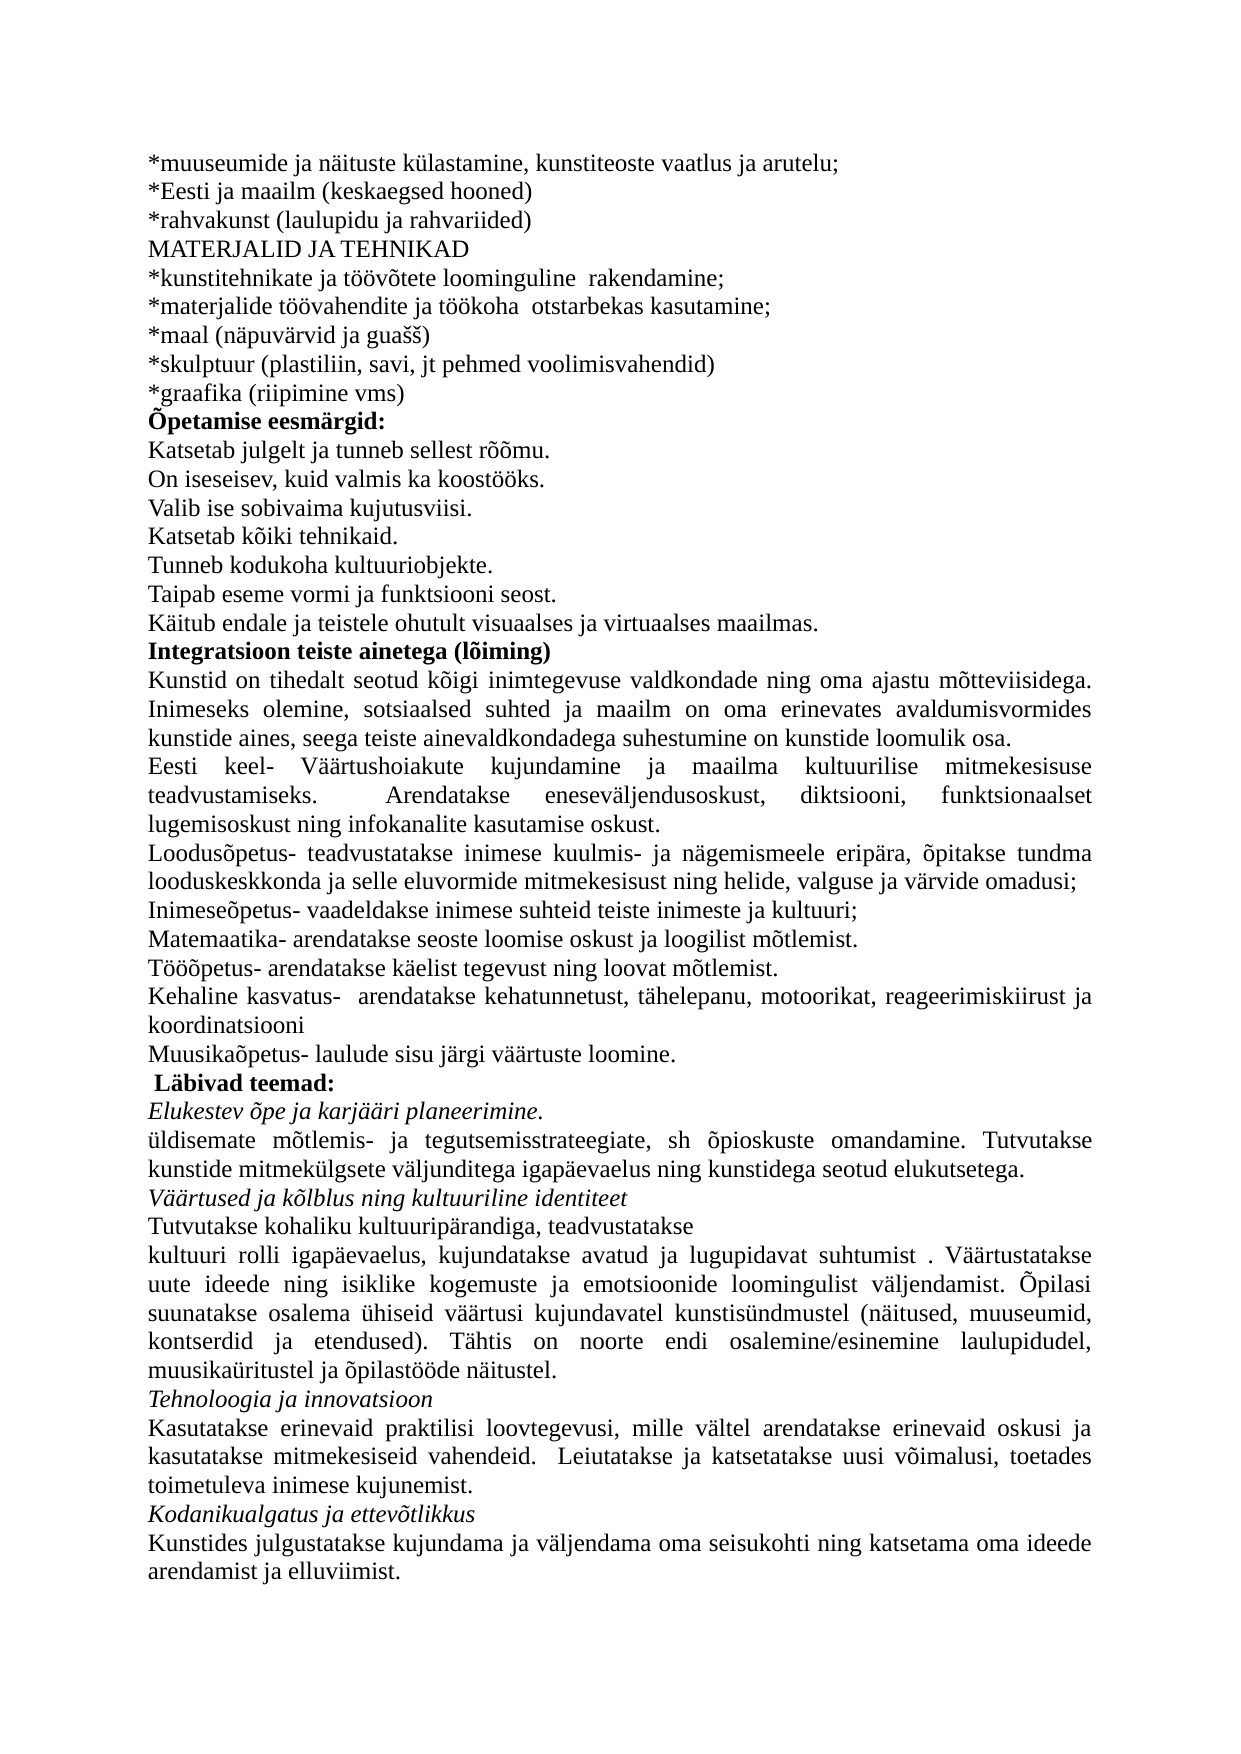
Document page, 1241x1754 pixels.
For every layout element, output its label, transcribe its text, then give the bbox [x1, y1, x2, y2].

text Kehaline kasvatus- arendatakse kehatunnetust, tähelepanu, motoorikat, reageerimiskiirust ja koordinatsiooni [148, 981, 1093, 1039]
text *maal (näpuvärvid ja guašš) [148, 320, 1093, 349]
text *Eesti ja maailm (keskaegsed hooned) [148, 176, 1093, 205]
text Elukestev õpe ja karjääri planeerimine. [148, 1096, 1093, 1125]
text Loodusõpetus- teadvustatakse inimese kuulmis- ja nägemismeele eripära, õpitakse tundma looduskeskkonda ja selle eluvormide mitmekesisust ning helide, valguse ja värvide omadusi; [148, 838, 1093, 895]
text Integratsioon teiste ainetega (lõiming) [148, 636, 1093, 665]
text *materjalide töövahendite ja töökoha otstarbekas kasutamine; [148, 291, 1093, 320]
text On iseseisev, kuid valmis ka koostööks. [148, 464, 1093, 493]
text Katsetab kõiki tehnikaid. [148, 521, 1093, 550]
text Tutvutakse kohaliku kultuuripärandiga, teadvustatakse [148, 1211, 1093, 1240]
text Tehnoloogia ja innovatsioon [148, 1384, 1093, 1413]
text Kunstides julgustatakse kujundama ja väljendama oma seisukohti ning katsetama oma ideede arendamist ja elluviimist. [148, 1528, 1093, 1585]
text Eesti keel- Väärtushoiakute kujundamine ja maailma kultuurilise mitmekesisuse teadvustamiseks. Arendatakse eneseväljendusoskust, diktsiooni, funktsionaalset lugemisoskust ning infokanalite kasutamise oskust. [148, 751, 1093, 838]
text Valib ise sobivaima kujutusviisi. [148, 493, 1093, 521]
text Kasutatakse erinevaid praktilisi loovtegevusi, mille vältel arendatakse erinevaid oskusi ja kasutatakse mitmekesiseid vahendeid. Leiutatakse ja katsetatakse uusi võimalusi, toetades toimetuleva inimese kujunemist. [148, 1413, 1093, 1499]
text Käitub endale ja teistele ohutult visuaalses ja virtuaalses maailmas. [148, 608, 1093, 636]
text Muusikaõpetus- laulude sisu järgi väärtuste loomine. [148, 1039, 1093, 1068]
text Kodanikualgatus ja ettevõtlikkus [148, 1499, 1093, 1528]
text Taipab eseme vormi ja funktsiooni seost. [148, 579, 1093, 608]
text kultuuri rolli igapäevaelus, kujundatakse avatud ja lugupidavat suhtumist . Väärtustatakse uute ideede ning isiklike kogemuste ja emotsioonide loomingulist väljendamist. Õpilasi suunatakse osalema ühiseid väärtusi kujundavatel kunstisündmustel (näitused, muuseumid, kontserdid ja etendused). Tähtis on noorte endi osalemine/esinemine laulupidudel, muusikaüritustel ja õpilastööde näitustel. [148, 1240, 1093, 1384]
text *rahvakunst (laulupidu ja rahvariided) [148, 205, 1093, 234]
text *skulptuur (plastiliin, savi, jt pehmed voolimisvahendid) [148, 349, 1093, 378]
text Väärtused ja kõlblus ning kultuuriline identiteet [148, 1183, 1093, 1211]
text MATERJALID JA TEHNIKAD [148, 234, 1093, 263]
text Kunstid on tihedalt seotud kõigi inimtegevuse valdkondade ning oma ajastu mõtteviisidega. Inimeseks olemine, sotsiaalsed suhted ja maailm on oma erinevates avaldumisvormides kunstide aines, seega teiste ainevaldkondadega suhestumine on kunstide loomulik osa. [148, 665, 1093, 751]
text Inimeseõpetus- vaadeldakse inimese suhteid teiste inimeste ja kultuuri; [148, 895, 1093, 924]
text *kunstitehnikate ja töövõtete loominguline rakendamine; [148, 263, 1093, 291]
text *graafika (riipimine vms) [148, 378, 1093, 406]
text Matemaatika- arendatakse seoste loomise oskust ja loogilist mõtlemist. [148, 924, 1093, 953]
text Tööõpetus- arendatakse käelist tegevust ning loovat mõtlemist. [148, 953, 1093, 981]
text üldisemate mõtlemis- ja tegutsemisstrateegiate, sh õpioskuste omandamine. Tutvutakse kunstide mitmekülgsete väljunditega igapäevaelus ning kunstidega seotud elukutsetega. [148, 1125, 1093, 1183]
text Läbivad teemad: [148, 1068, 1093, 1096]
text Õpetamise eesmärgid: [148, 406, 1093, 435]
text *muuseumide ja näituste külastamine, kunstiteoste vaatlus ja arutelu; [148, 148, 1093, 176]
text Tunneb kodukoha kultuuriobjekte. [148, 550, 1093, 579]
text Katsetab julgelt ja tunneb sellest rõõmu. [148, 435, 1093, 464]
